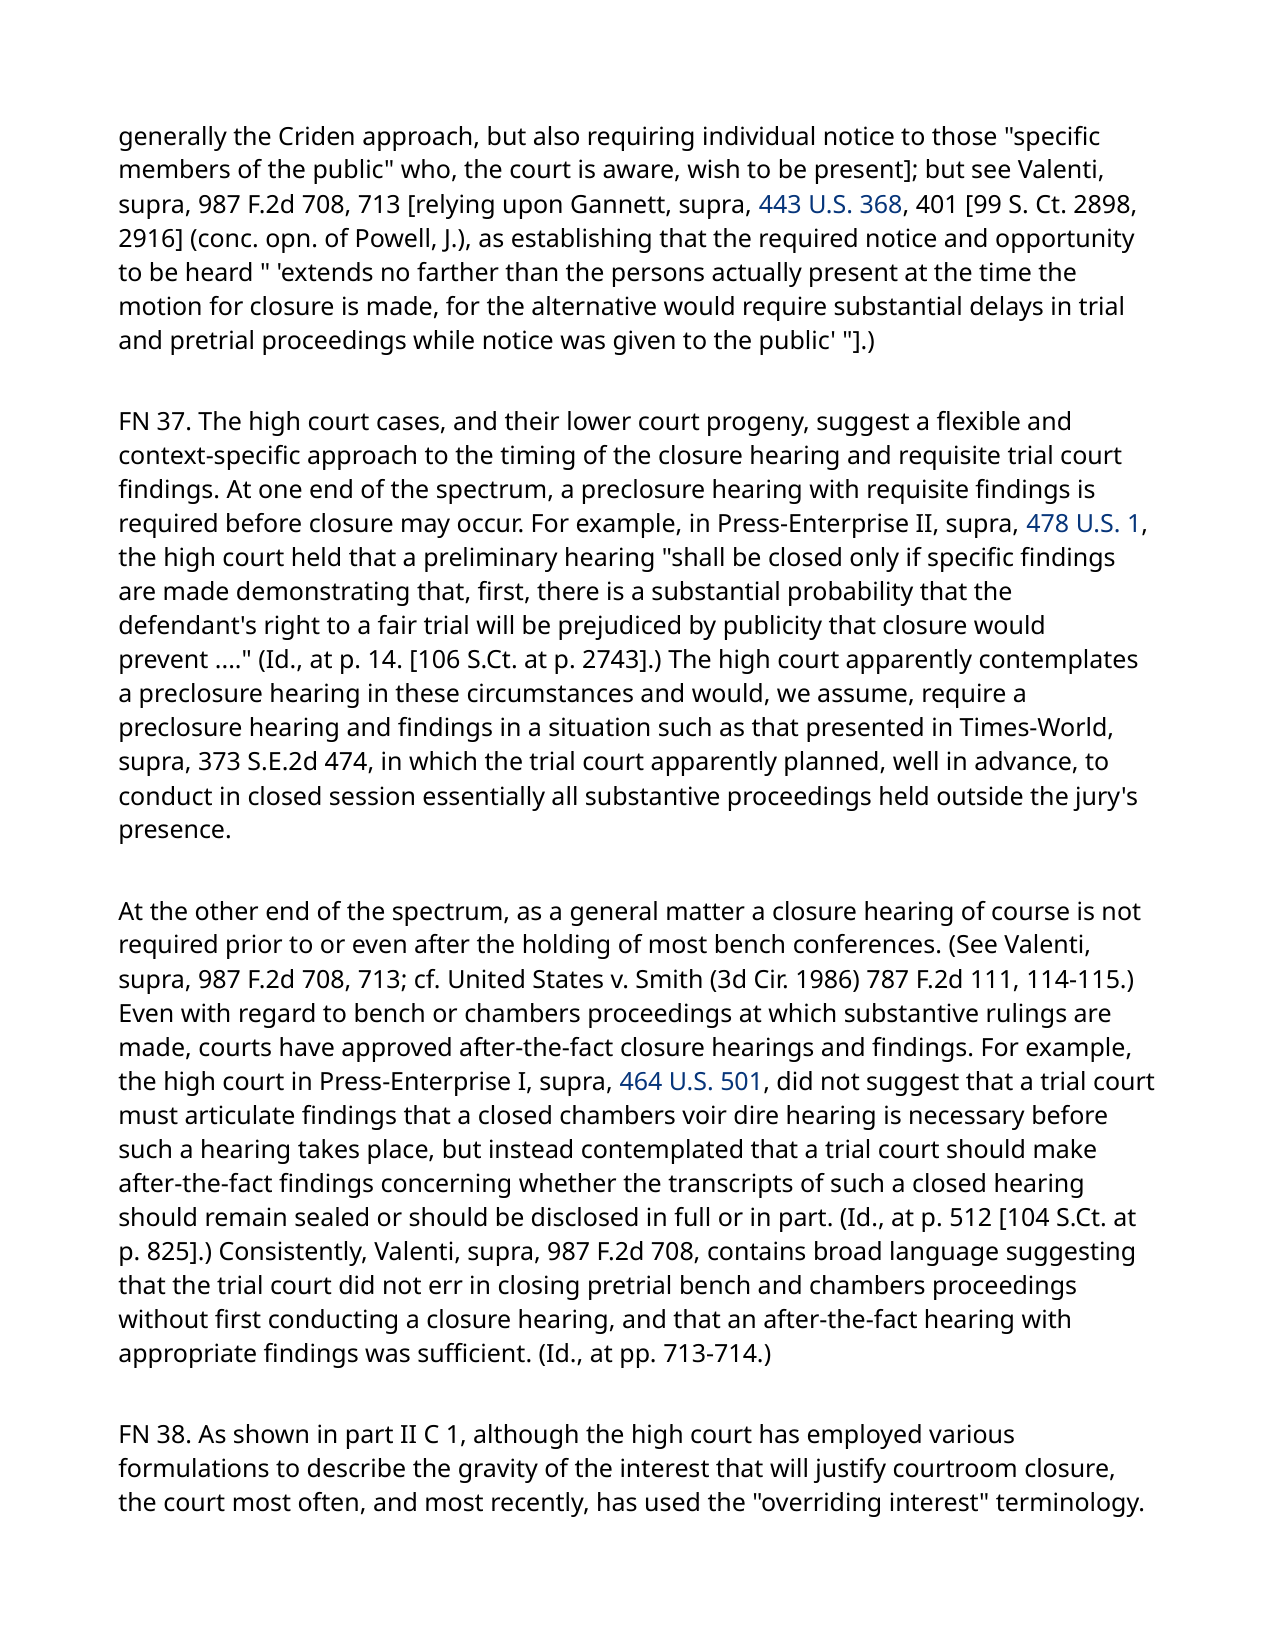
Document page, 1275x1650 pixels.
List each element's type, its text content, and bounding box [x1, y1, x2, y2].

text At the other end of the spectrum, as a general matter a closure hearing of course is not required prior to or even after the holding of most bench conferences. (See Valenti, supra, 987 F.2d 708, 713; cf. United States v. Smith (3d Cir. 1986) 787 F.2d 111, 114-115.) Even with regard to bench or chambers proceedings at which substantive rulings are made, courts have approved after-the-fact closure hearings and findings. For example, the high court in Press-Enterprise I, supra, 464 U.S. 501, did not suggest that a trial court must articulate findings that a closed chambers voir dire hearing is necessary before such a hearing takes place, but instead contemplated that a trial court should make after-the-fact findings concerning whether the transcripts of such a closed hearing should remain sealed or should be disclosed in full or in part. (Id., at p. 512 [104 S.Ct. at p. 825].) Consistently, Valenti, supra, 987 F.2d 708, contains broad language suggesting that the trial court did not err in closing pretrial bench and chambers proceedings without first conducting a closure hearing, and that an after-the-fact hearing with appropriate findings was sufficient. (Id., at pp. 713-714.) [118, 893, 1157, 1370]
text FN 37. The high court cases, and their lower court progeny, suggest a flexible and context-specific approach to the timing of the closure hearing and requisite trial court findings. At one end of the spectrum, a preclosure hearing with requisite findings is required before closure may occur. For example, in Press-Enterprise II, supra, 478 U.S. 1, the high court held that a preliminary hearing "shall be closed only if specific findings are made demonstrating that, first, there is a substantial probability that the defendant's right to a fair trial will be prejudiced by publicity that closure would prevent ...." (Id., at p. 14. [106 S.Ct. at p. 2743].) The high court apparently contemplates a preclosure hearing in these circumstances and would, we assume, require a preclosure hearing and findings in a situation such as that presented in Times-World, supra, 373 S.E.2d 474, in which the trial court apparently planned, well in advance, to conduct in closed session essentially all substantive proceedings held outside the jury's presence. [118, 403, 1157, 846]
text FN 38. As shown in part II C 1, although the high court has employed various formulations to describe the gravity of the interest that will justify courtroom closure, the court most often, and most recently, has used the "overriding interest" terminology. [118, 1417, 1157, 1519]
text generally the Criden approach, but also requiring individual notice to those "specific members of the public" who, the court is aware, wish to be present]; but see Valenti, supra, 987 F.2d 708, 713 [relying upon Gannett, supra, 443 U.S. 368, 401 [99 S. Ct. 2898, 2916] (conc. opn. of Powell, J.), as establishing that the required notice and opportunity to be heard " 'extends no farther than the persons actually present at the time the motion for closure is made, for the alternative would require substantial delays in trial and pretrial proceedings while notice was given to the public' "].) [118, 118, 1157, 357]
